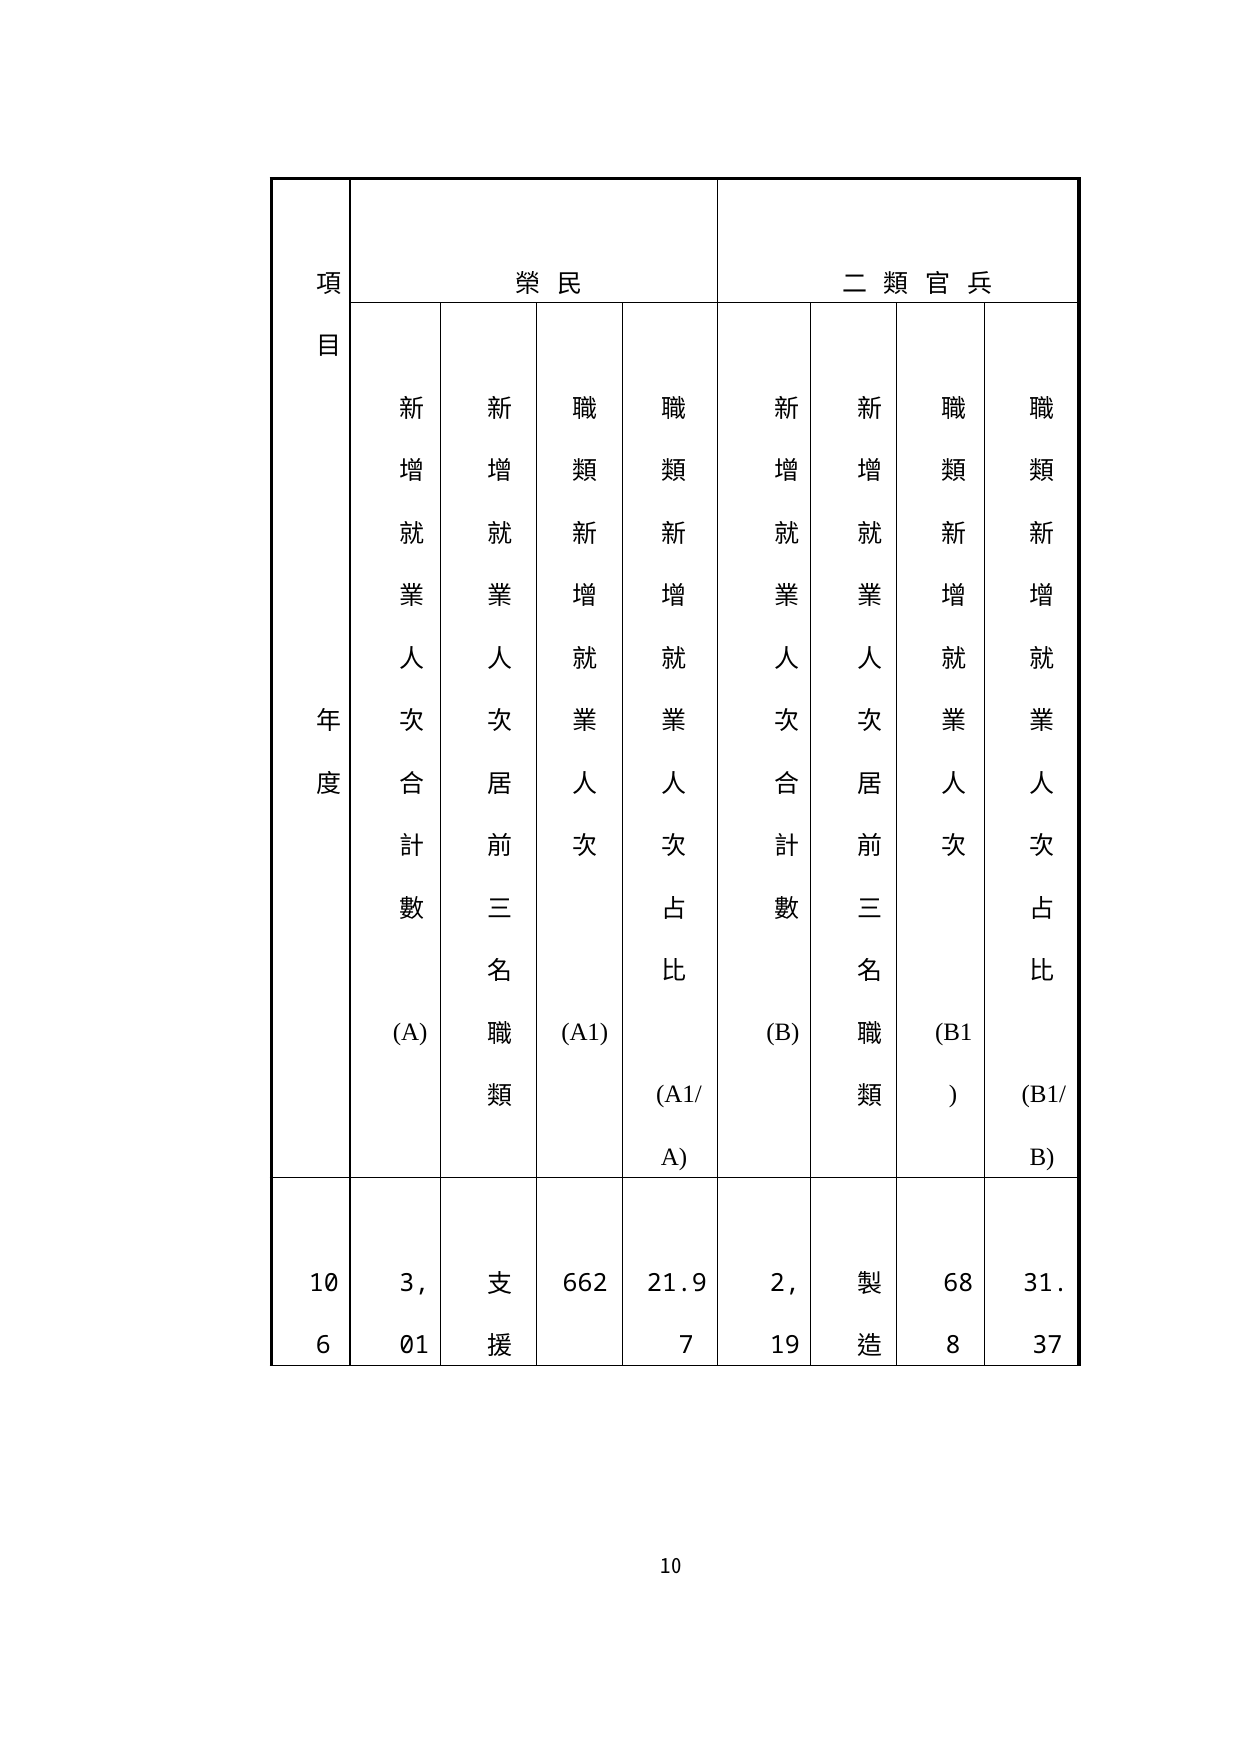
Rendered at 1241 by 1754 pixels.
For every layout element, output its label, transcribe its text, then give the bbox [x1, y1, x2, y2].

table_cell 21.97 [623, 1178, 717, 1365]
table_cell 職類新增就業人次 (A1) [537, 303, 622, 1177]
table_cell 3,01 [351, 1178, 440, 1365]
table_cell 製造 [811, 1178, 896, 1365]
table_cell 31.37 [985, 1178, 1077, 1365]
table_cell 662 [537, 1178, 622, 1365]
table_cell 688 [897, 1178, 984, 1365]
table_cell 職類新增就業人次占比 (A1/A) [623, 303, 717, 1177]
table_header 二類官兵 [718, 180, 1077, 302]
table_cell 106 [273, 1178, 349, 1365]
table_cell 新增就業人次居前三名職類 [811, 303, 896, 1177]
table_cell 職類新增就業人次占比 (B1/B) [985, 303, 1077, 1177]
table_header 項目 年度 [273, 180, 349, 1177]
table_cell 新增就業人次居前三名職類 [441, 303, 536, 1177]
table_header 榮民 [351, 180, 717, 302]
table_cell 職類新增就業人次 (B1) [897, 303, 984, 1177]
table_cell 2,19 [718, 1178, 810, 1365]
table_cell 新增就業人次合計數 (B) [718, 303, 810, 1177]
table_cell 新增就業人次合計數 (A) [351, 303, 440, 1177]
table_cell 支援 [441, 1178, 536, 1365]
